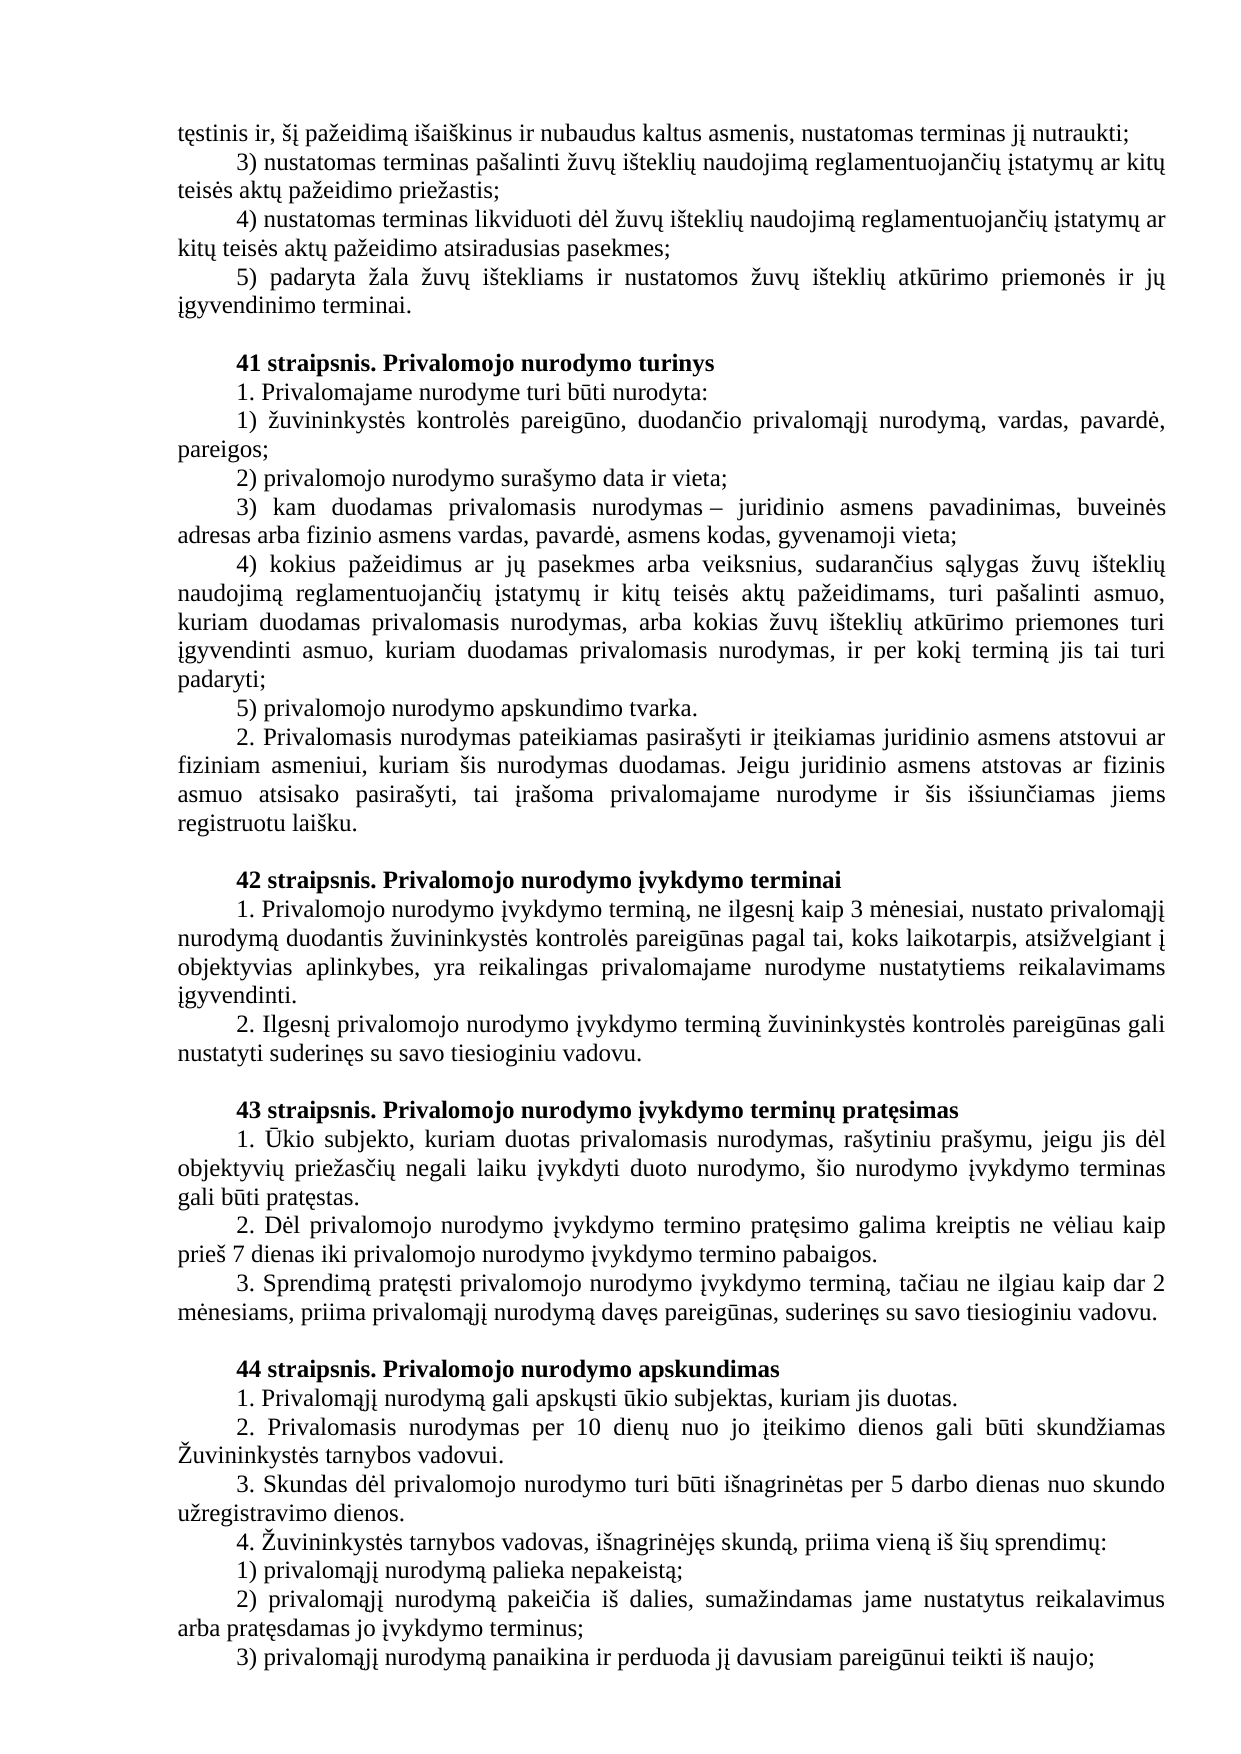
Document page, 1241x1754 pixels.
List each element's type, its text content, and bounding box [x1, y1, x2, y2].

text 1. Ūkio subjekto, kuriam duotas privalomasis nurodymas, rašytiniu prašymu, jeigu jis dėl objektyvių priežasčių negali laiku įvykdyti duoto nurodymo, šio nurodymo įvykdymo terminas gali būti pratęstas. [177, 1124, 1166, 1211]
text 3) privalomąjį nurodymą panaikina ir perduoda jį davusiam pareigūnui teikti iš naujo; [177, 1642, 1166, 1671]
text 4. Žuvininkystės tarnybos vadovas, išnagrinėjęs skundą, priima vieną iš šių sprendimų: [177, 1527, 1166, 1556]
text 4) kokius pažeidimus ar jų pasekmes arba veiksnius, sudarančius sąlygas žuvų išteklių naudojimą reglamentuojančių įstatymų ir kitų teisės aktų pažeidimams, turi pašalinti asmuo, kuriam duodamas privalomasis nurodymas, arba kokias žuvų išteklių atkūrimo priemones turi įgyvendinti asmuo, kuriam duodamas privalomasis nurodymas, ir per kokį terminą jis tai turi padaryti; [177, 549, 1166, 693]
text 43 straipsnis. Privalomojo nurodymo įvykdymo terminų pratęsimas [177, 1096, 1166, 1124]
text 1. Privalomąjį nurodymą gali apskųsti ūkio subjektas, kuriam jis duotas. [177, 1383, 1166, 1412]
text 2. Dėl privalomojo nurodymo įvykdymo termino pratęsimo galima kreiptis ne vėliau kaip prieš 7 dienas iki privalomojo nurodymo įvykdymo termino pabaigos. [177, 1211, 1166, 1268]
text 2. Privalomasis nurodymas pateikiamas pasirašyti ir įteikiamas juridinio asmens atstovui ar fiziniam asmeniui, kuriam šis nurodymas duodamas. Jeigu juridinio asmens atstovas ar fizinis asmuo atsisako pasirašyti, tai įrašoma privalomajame nurodyme ir šis išsiunčiamas jiems registruotu laišku. [177, 722, 1166, 837]
text 3. Sprendimą pratęsti privalomojo nurodymo įvykdymo terminą, tačiau ne ilgiau kaip dar 2 mėnesiams, priima privalomąjį nurodymą davęs pareigūnas, suderinęs su savo tiesioginiu vadovu. [177, 1268, 1166, 1326]
text 3) kam duodamas privalomasis nurodymas – juridinio asmens pavadinimas, buveinės adresas arba fizinio asmens vardas, pavardė, asmens kodas, gyvenamoji vieta; [177, 492, 1166, 549]
text 4) nustatomas terminas likviduoti dėl žuvų išteklių naudojimą reglamentuojančių įstatymų ar kitų teisės aktų pažeidimo atsiradusias pasekmes; [177, 204, 1166, 262]
text 2) privalomąjį nurodymą pakeičia iš dalies, sumažindamas jame nustatytus reikalavimus arba pratęsdamas jo įvykdymo terminus; [177, 1584, 1166, 1642]
text 2. Ilgesnį privalomojo nurodymo įvykdymo terminą žuvininkystės kontrolės pareigūnas gali nustatyti suderinęs su savo tiesioginiu vadovu. [177, 1009, 1166, 1067]
text 2) privalomojo nurodymo surašymo data ir vieta; [177, 463, 1166, 492]
text 1. Privalomojo nurodymo įvykdymo terminą, ne ilgesnį kaip 3 mėnesiai, nustato privalomąjį nurodymą duodantis žuvininkystės kontrolės pareigūnas pagal tai, koks laikotarpis, atsižvelgiant į objektyvias aplinkybes, yra reikalingas privalomajame nurodyme nustatytiems reikalavimams įgyvendinti. [177, 894, 1166, 1009]
text 2. Privalomasis nurodymas per 10 dienų nuo jo įteikimo dienos gali būti skundžiamas Žuvininkystės tarnybos vadovui. [177, 1412, 1166, 1469]
text 1) žuvininkystės kontrolės pareigūno, duodančio privalomąjį nurodymą, vardas, pavardė, pareigos; [177, 406, 1166, 463]
text 1) privalomąjį nurodymą palieka nepakeistą; [177, 1556, 1166, 1584]
text 3. Skundas dėl privalomojo nurodymo turi būti išnagrinėtas per 5 darbo dienas nuo skundo užregistravimo dienos. [177, 1469, 1166, 1527]
text 3) nustatomas terminas pašalinti žuvų išteklių naudojimą reglamentuojančių įstatymų ar kitų teisės aktų pažeidimo priežastis; [177, 147, 1166, 204]
text tęstinis ir, šį pažeidimą išaiškinus ir nubaudus kaltus asmenis, nustatomas terminas jį nutraukti; [177, 118, 1166, 147]
text 42 straipsnis. Privalomojo nurodymo įvykdymo terminai [177, 866, 1166, 894]
text 5) padaryta žala žuvų ištekliams ir nustatomos žuvų išteklių atkūrimo priemonės ir jų įgyvendinimo terminai. [177, 262, 1166, 319]
text 1. Privalomajame nurodyme turi būti nurodyta: [177, 377, 1166, 406]
text 44 straipsnis. Privalomojo nurodymo apskundimas [177, 1354, 1166, 1383]
text 41 straipsnis. Privalomojo nurodymo turinys [177, 348, 1166, 377]
text 5) privalomojo nurodymo apskundimo tvarka. [177, 693, 1166, 722]
